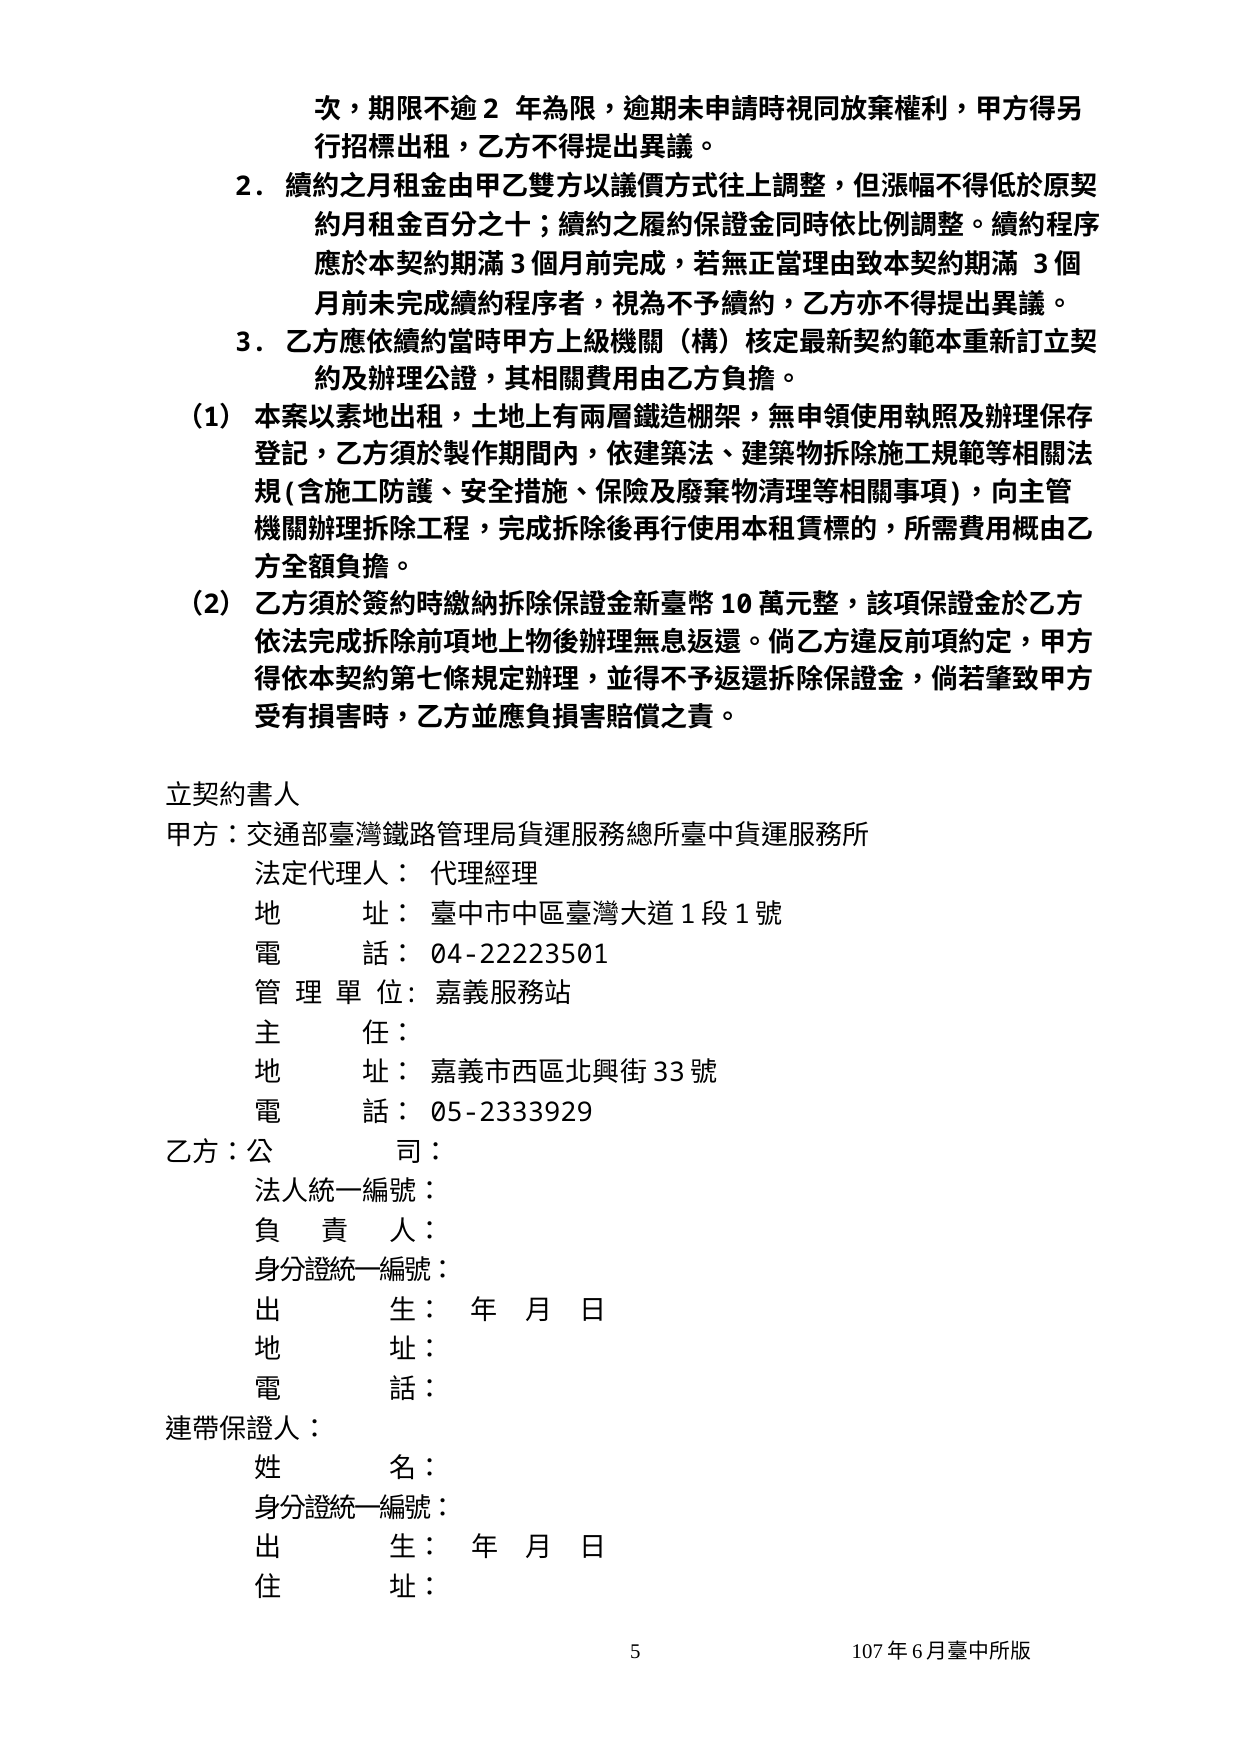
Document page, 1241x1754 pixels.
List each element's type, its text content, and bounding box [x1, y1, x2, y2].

text 管 理 單 位: 嘉義服務站 [239, 971, 1104, 1011]
text 姓 名： [165, 1446, 1104, 1486]
text 地 址： [254, 1327, 1104, 1367]
list 次，期限不逾2 年為限，逾期未申請時視同放棄權利，甲方得另行招標出租，乙方不得提出異議。 [235, 89, 1099, 164]
text 甲方：交通部臺灣鐵路管理局貨運服務總所臺中貨運服務所 [165, 813, 1104, 852]
text 住 址： [254, 1565, 1104, 1604]
text 地 址： 臺中市中區臺灣大道1段1號 [239, 892, 1104, 931]
text 法定代理人： 代理經理 [254, 852, 1104, 892]
list 乙方須於簽約時繳納拆除保證金新臺幣10萬元整，該項保證金於乙方依法完成拆除前項地上物後辦理無息返還。倘乙方違反前項約定，甲方得依本契約第七條規定辦理，並得不予返還拆除保證金，倘若肇致甲方受有損害時，乙方並應負損害賠償之責。 [176, 583, 1099, 733]
list 本案以素地出租，土地上有兩層鐵造棚架，無申領使用執照及辦理保存登記，乙方須於製作期間內，依建築法、建築物拆除施工規範等相關法規(含施工防護、安全措施、保險及廢棄物清理等相關事項)，向主管機關辦理拆除工程，完成拆除後再行使用本租賃標的，所需費用概由乙方全額負擔。 [176, 396, 1099, 583]
text 主 任： [239, 1011, 1104, 1050]
text 身分證統一編號： [254, 1486, 1104, 1525]
text 出 生： 年 月 日 [254, 1288, 1104, 1327]
text 連帶保證人： [165, 1406, 1104, 1446]
text 地 址： 嘉義市西區北興街33號 [239, 1050, 1104, 1090]
list 乙方應依續約當時甲方上級機關（構）核定最新契約範本重新訂立契約及辦理公證，其相關費用由乙方負擔。 [235, 321, 1099, 396]
text 電 話： 05-2333929 [239, 1090, 1104, 1129]
text 電 話： [254, 1367, 1104, 1406]
text 身分證統一編號： [254, 1248, 1104, 1288]
list 續約之月租金由甲乙雙方以議價方式往上調整，但漲幅不得低於原契約月租金百分之十；續約之履約保證金同時依比例調整。續約程序應於本契約期滿3個月前完成，若無正當理由致本契約期滿 3個月前未完成續約程序者，視為不予續約，乙方亦不得提出異議。 [235, 164, 1104, 321]
text 電 話： 04-22223501 [239, 931, 1104, 971]
text 乙方：公 司： [165, 1129, 1104, 1169]
text 負 責 人： [254, 1208, 1104, 1248]
text 出 生： 年 月 日 [254, 1525, 1104, 1565]
text 法人統一編號： [254, 1169, 1104, 1208]
text 立契約書人 [165, 773, 1104, 813]
